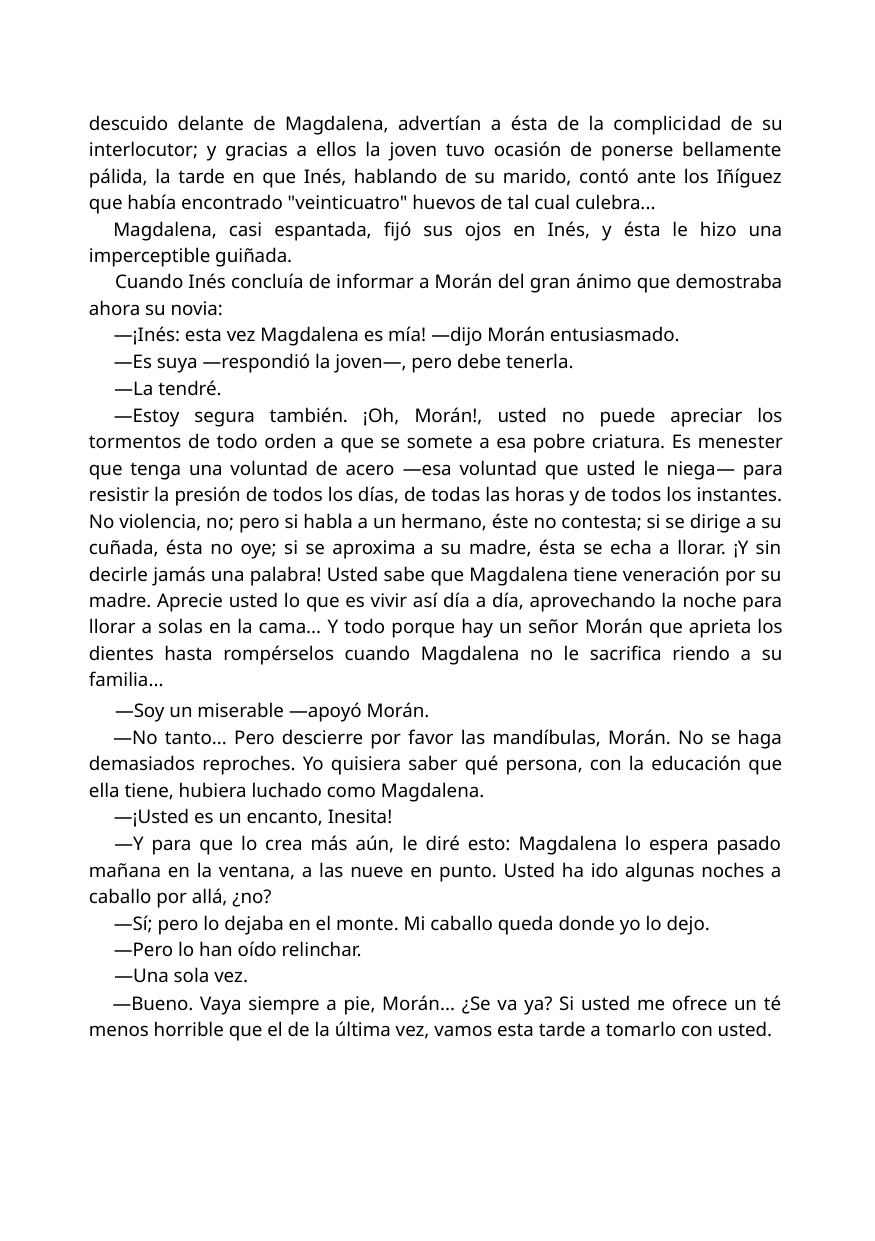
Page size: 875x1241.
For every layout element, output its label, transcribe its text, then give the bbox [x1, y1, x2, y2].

text —Soy un miserable —apoyó Morán. [115, 697, 783, 723]
text —¡Usted es un encanto, Inesita! [114, 802, 783, 829]
text —Y para que lo crea más aún, le diré esto: Magdalena lo espera pasado mañana en la ven­tana, a las nueve en punto. Usted ha ido algunas noches a caballo por allá, ¿no? [89, 829, 783, 909]
text —Una sola vez. [114, 962, 783, 988]
text —Es suya —respondió la joven—, pero debe tenerla. [89, 347, 783, 374]
text —Sí; pero lo dejaba en el monte. Mi caballo queda donde yo lo dejo. [89, 909, 783, 935]
text —Pero lo han oído relinchar. [114, 935, 783, 962]
text —No tanto... Pero descierre por favor las mandíbulas, Morán. No se haga demasiados re­proches. Yo quisiera saber qué persona, con la educación que ella tiene, hubiera luchado como Magdalena. [89, 723, 783, 802]
text —La tendré. [114, 375, 783, 401]
text —Estoy segura también. ¡Oh, Morán!, usted no puede apreciar los tormentos de todo orden a que se somete a esa pobre criatura. Es menes­ter que tenga una voluntad de acero —esa vo­luntad que usted le niega— para resistir la pre­sión de todos los días, de todas las horas y de todos los instantes. No violencia, no; pero si ha­bla a un hermano, éste no contesta; si se dirige a su cuñada, ésta no oye; si se aproxima a su madre, ésta se echa a llorar. ¡Y sin decirle jamás una palabra! Usted sabe que Magdalena tiene veneración por su madre. Aprecie usted lo que es vivir así día a día, aprovechando la noche para llorar a solas en la cama... Y todo porque hay un señor Morán que aprieta los dientes hasta rompérselos cuando Magdalena no le sacrifica riendo a su familia... [89, 401, 783, 692]
text Cuando Inés concluía de informar a Morán del gran ánimo que demostraba ahora su novia: [89, 268, 783, 321]
text —¡Inés: esta vez Magdalena es mía! —dijo Morán entusiasmado. [89, 321, 783, 347]
text —Bueno. Vaya siempre a pie, Morán... ¿Se va ya? Si usted me ofrece un té menos horrible que el de la última vez, vamos esta tarde a tomar­lo con usted. [89, 989, 783, 1042]
text descuido delante de Magdalena, advertían a ésta de la complici­dad de su interlocutor; y gracias a ellos la joven tuvo ocasión de ponerse bellamente pálida, la tarde en que Inés, hablando de su marido, contó ante los Iñíguez que había encontrado "veinti­cuatro" huevos de tal cual culebra... [89, 109, 783, 215]
text Magdalena, casi espantada, fijó sus ojos en Inés, y ésta le hizo una imperceptible guiñada. [89, 215, 783, 268]
